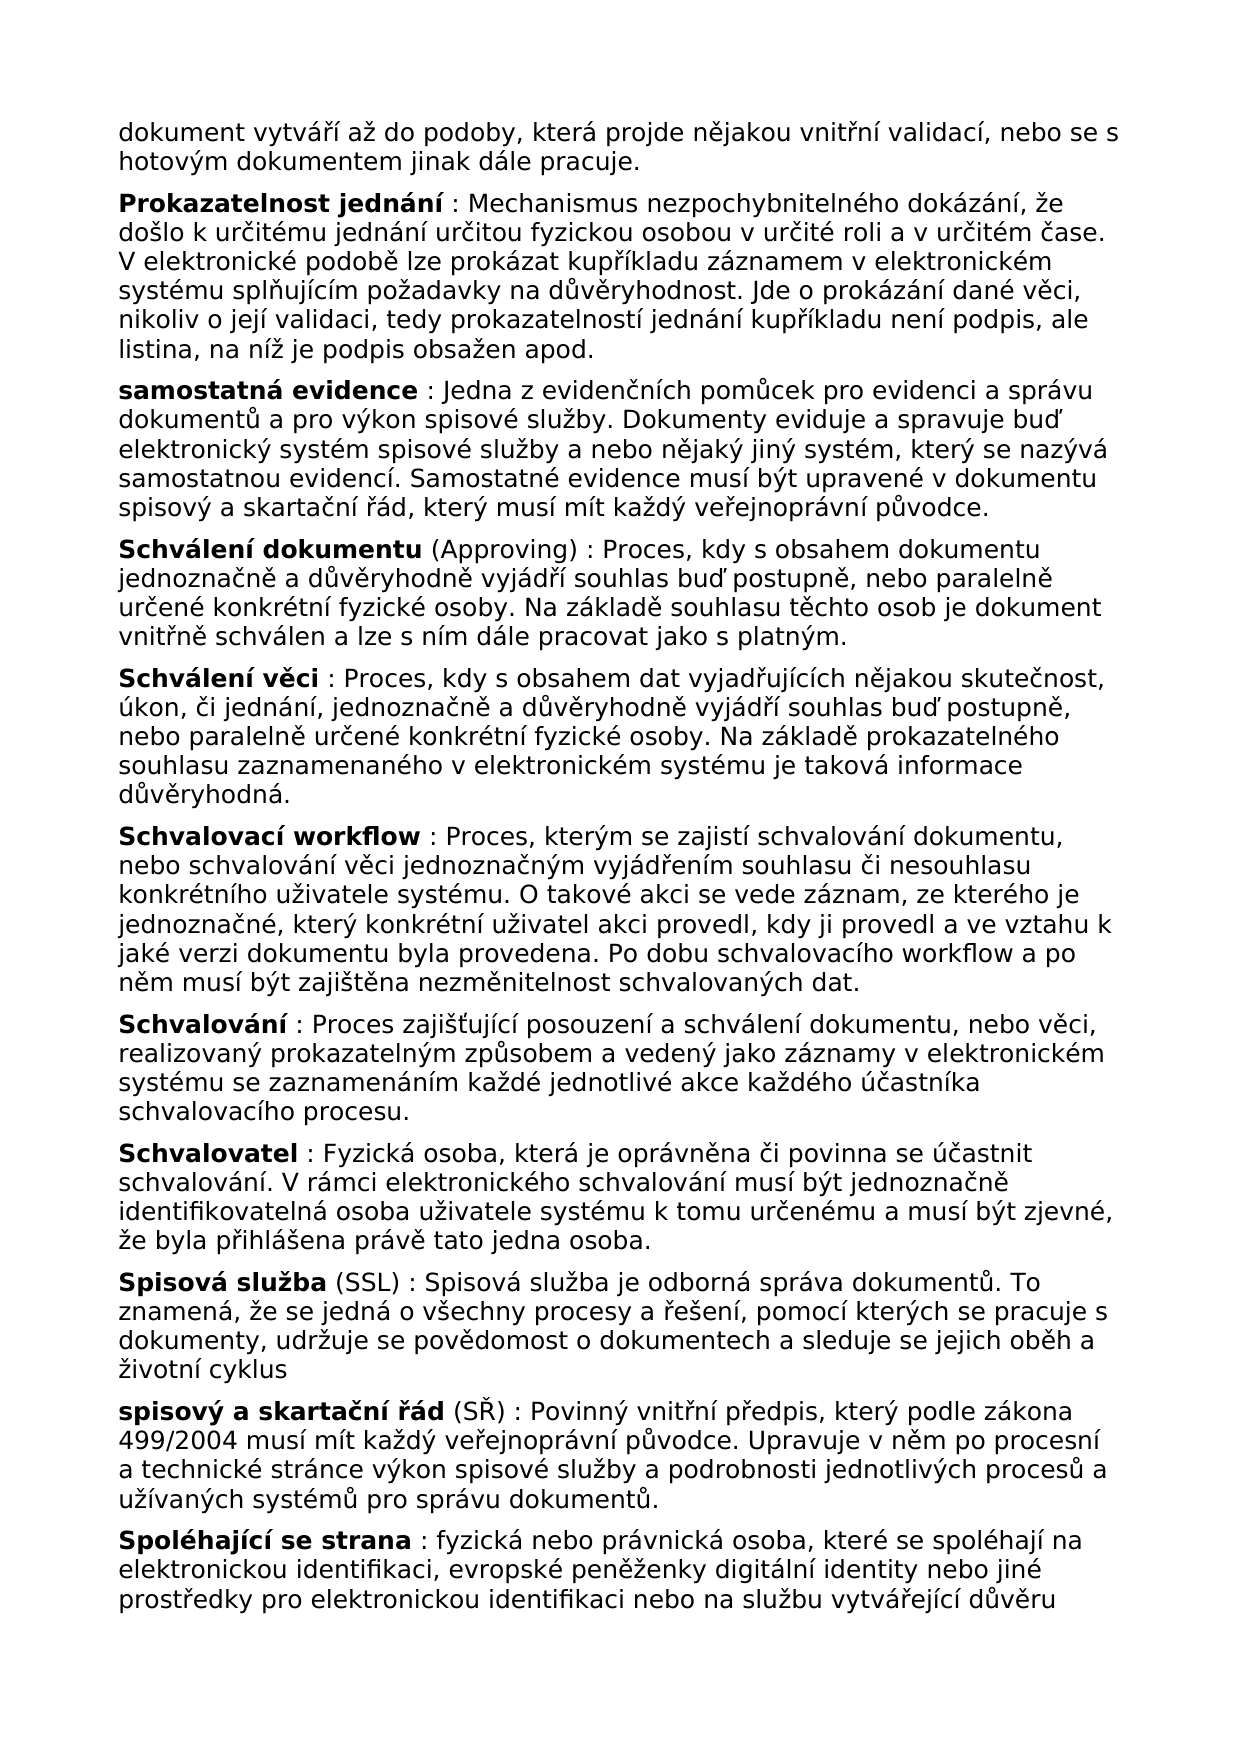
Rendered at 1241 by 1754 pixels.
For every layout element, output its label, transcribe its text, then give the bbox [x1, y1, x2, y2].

text Prokazatelnost jednání : Mechanismus nezpochybnitelného dokázání, že došlo k určitému jednání určitou fyzickou osobou v určité roli a v určitém čase. V elektronické podobě lze prokázat kupříkladu záznamem v elektronickém systému splňujícím požadavky na důvěryhodnost. Jde o prokázání dané věci, nikoliv o její validaci, tedy prokazatelností jednání kupříkladu není podpis, ale listina, na níž je podpis obsažen apod. [118, 189, 1122, 364]
text Schvalování : Proces zajišťující posouzení a schválení dokumentu, nebo věci, realizovaný prokazatelným způsobem a vedený jako záznamy v elektronickém systému se zaznamenáním každé jednotlivé akce každého účastníka schvalovacího procesu. [118, 1010, 1122, 1126]
text Spisová služba (SSL) : Spisová služba je odborná správa dokumentů. To znamená, že se jedná o všechny procesy a řešení, pomocí kterých se pracuje s dokumenty, udržuje se povědomost o dokumentech a sleduje se jejich oběh a životní cyklus [118, 1268, 1122, 1385]
text Schvalovací workflow : Proces, kterým se zajistí schvalování dokumentu, nebo schvalování věci jednoznačným vyjádřením souhlasu či nesouhlasu konkrétního uživatele systému. O takové akci se vede záznam, ze kterého je jednoznačné, který konkrétní uživatel akci provedl, kdy ji provedl a ve vztahu k jaké verzi dokumentu byla provedena. Po dobu schvalovacího workflow a po něm musí být zajištěna nezměnitelnost schvalovaných dat. [118, 822, 1122, 997]
text samostatná evidence : Jedna z evidenčních pomůcek pro evidenci a správu dokumentů a pro výkon spisové služby. Dokumenty eviduje a spravuje buď elektronický systém spisové služby a nebo nějaký jiný systém, který se nazývá samostatnou evidencí. Samostatné evidence musí být upravené v dokumentu spisový a skartační řád, který musí mít každý veřejnoprávní původce. [118, 376, 1122, 522]
text Schválení dokumentu (Approving) : Proces, kdy s obsahem dokumentu jednoznačně a důvěryhodně vyjádří souhlas buď postupně, nebo paralelně určené konkrétní fyzické osoby. Na základě souhlasu těchto osob je dokument vnitřně schválen a lze s ním dále pracovat jako s platným. [118, 535, 1122, 651]
text Schvalovatel : Fyzická osoba, která je oprávněna či povinna se účastnit schvalování. V rámci elektronického schvalování musí být jednoznačně identifikovatelná osoba uživatele systému k tomu určenému a musí být zjevné, že byla přihlášena právě tato jedna osoba. [118, 1139, 1122, 1256]
text dokument vytváří až do podoby, která projde nějakou vnitřní validací, nebo se s hotovým dokumentem jinak dále pracuje. [118, 118, 1122, 176]
text Schválení věci : Proces, kdy s obsahem dat vyjadřujících nějakou skutečnost, úkon, či jednání, jednoznačně a důvěryhodně vyjádří souhlas buď postupně, nebo paralelně určené konkrétní fyzické osoby. Na základě prokazatelného souhlasu zaznamenaného v elektronickém systému je taková informace důvěryhodná. [118, 664, 1122, 810]
text Spoléhající se strana : fyzická nebo právnická osoba, které se spoléhají na elektronickou identifikaci, evropské peněženky digitální identity nebo jiné prostředky pro elektronickou identifikaci nebo na službu vytvářející důvěru [118, 1526, 1122, 1614]
text spisový a skartační řád (SŘ) : Povinný vnitřní předpis, který podle zákona 499/2004 musí mít každý veřejnoprávní původce. Upravuje v něm po procesní a technické stránce výkon spisové služby a podrobnosti jednotlivých procesů a užívaných systémů pro správu dokumentů. [118, 1397, 1122, 1514]
